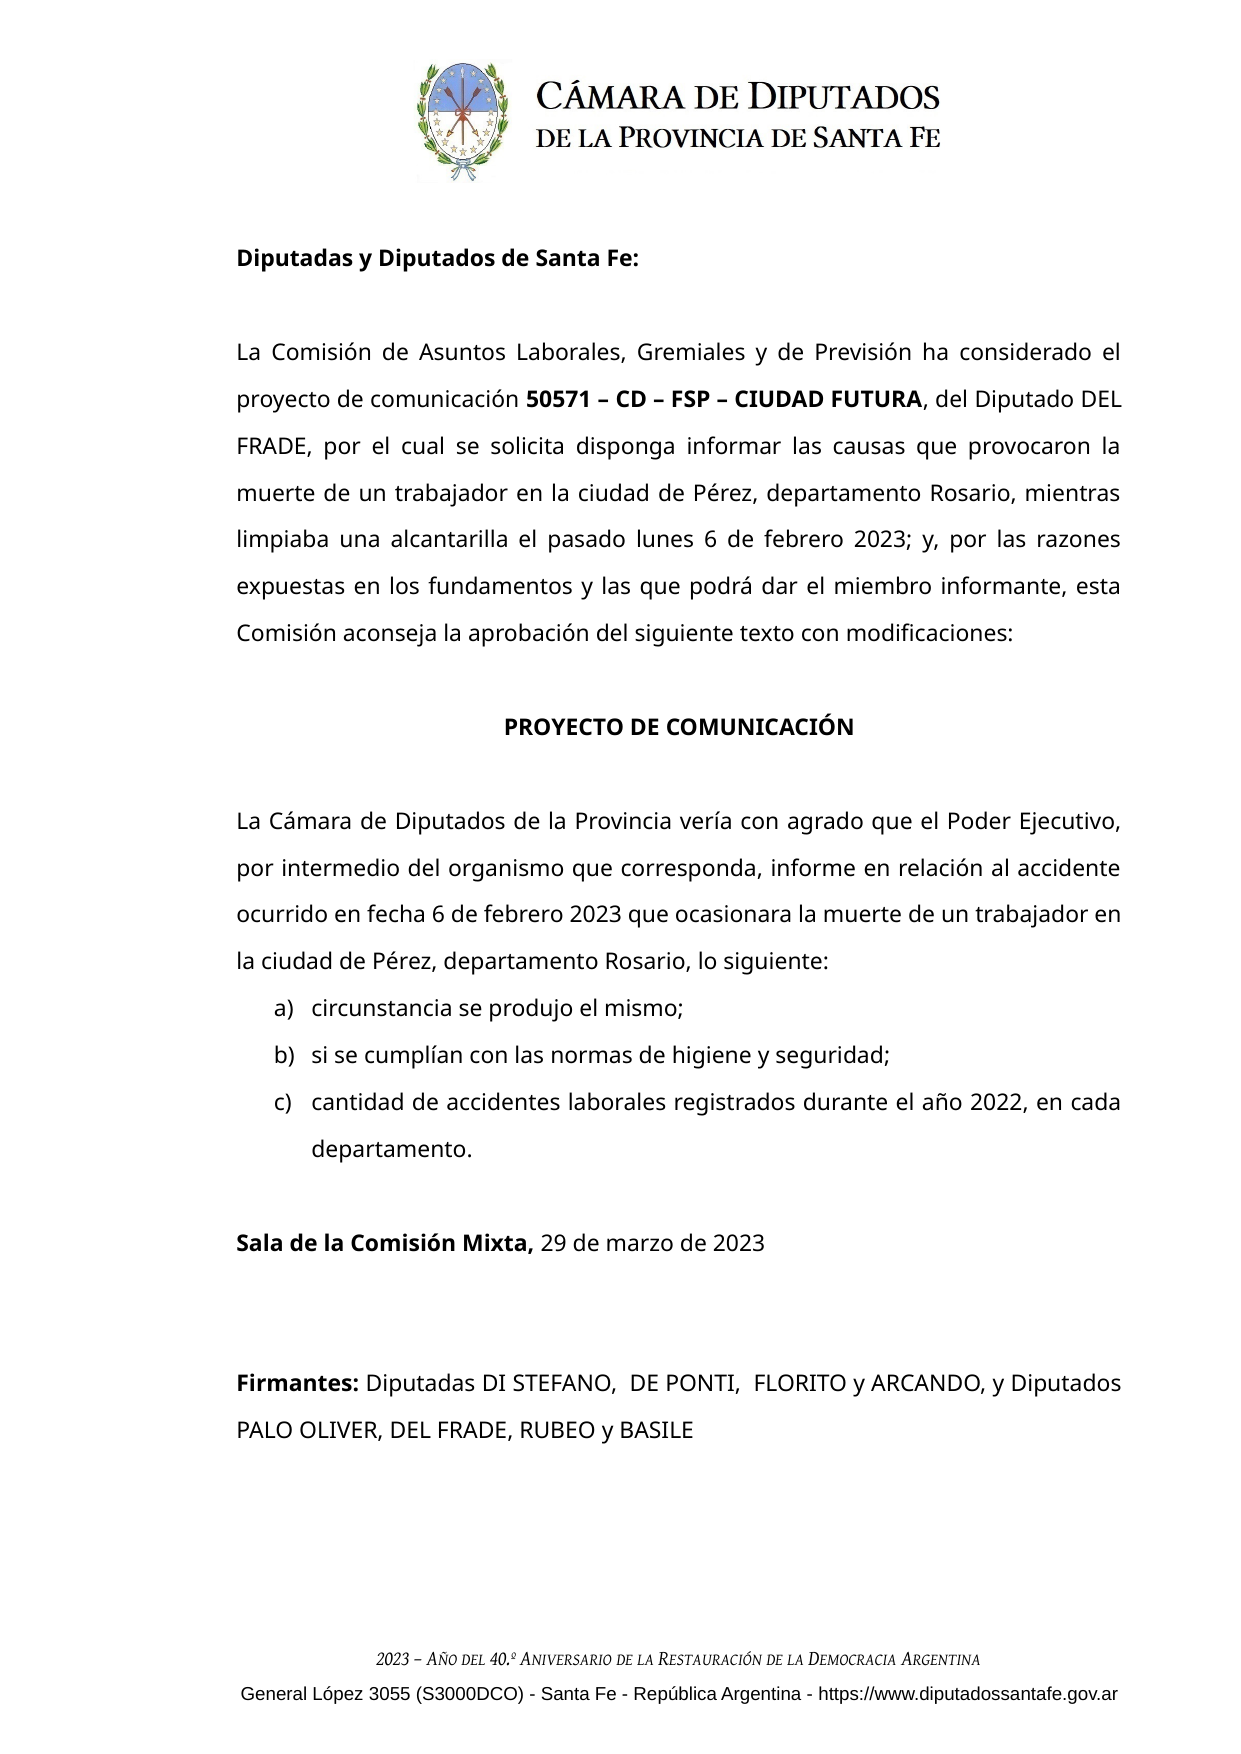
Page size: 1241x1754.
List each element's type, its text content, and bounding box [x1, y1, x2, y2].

text Sala de la Comisión Mixta, 29 de marzo de 2023 [236, 1227, 1122, 1258]
text PROYECTO DE COMUNICACIÓN [236, 711, 1122, 742]
text La Comisión de Asuntos Laborales, Gremiales y de Previsión ha considerado el proyecto de comunicación 50571 – CD – FSP – CIUDAD FUTURA, del Diputado DEL FRADE, por el cual se solicita disponga informar las causas que provocaron la muerte de un trabajador en la ciudad de Pérez, departamento Rosario, mientras limpiaba una alcantarilla el pasado lunes 6 de febrero 2023; y, por las razones expuestas en los fundamentos y las que podrá dar el miembro informante, esta Comisión aconseja la aprobación del siguiente texto con modificaciones: [236, 336, 1122, 648]
text Firmantes: Diputadas DI STEFANO, DE PONTI, FLORITO y ARCANDO, y Diputados PALO OLIVER, DEL FRADE, RUBEO y BASILE [236, 1367, 1122, 1445]
list cantidad de accidentes laborales registrados durante el año 2022, en cada departamento. [274, 1086, 1122, 1164]
text La Cámara de Diputados de la Provincia vería con agrado que el Poder Ejecutivo, por intermedio del organismo que corresponda, informe en relación al accidente ocurrido en fecha 6 de febrero 2023 que ocasionara la muerte de un trabajador en la ciudad de Pérez, departamento Rosario, lo siguiente: [236, 805, 1122, 977]
list si se cumplían con las normas de higiene y seguridad; [274, 1039, 1122, 1070]
list circunstancia se produjo el mismo; [274, 992, 1122, 1023]
text Diputadas y Diputados de Santa Fe: [236, 242, 1122, 273]
picture [413, 59, 945, 183]
